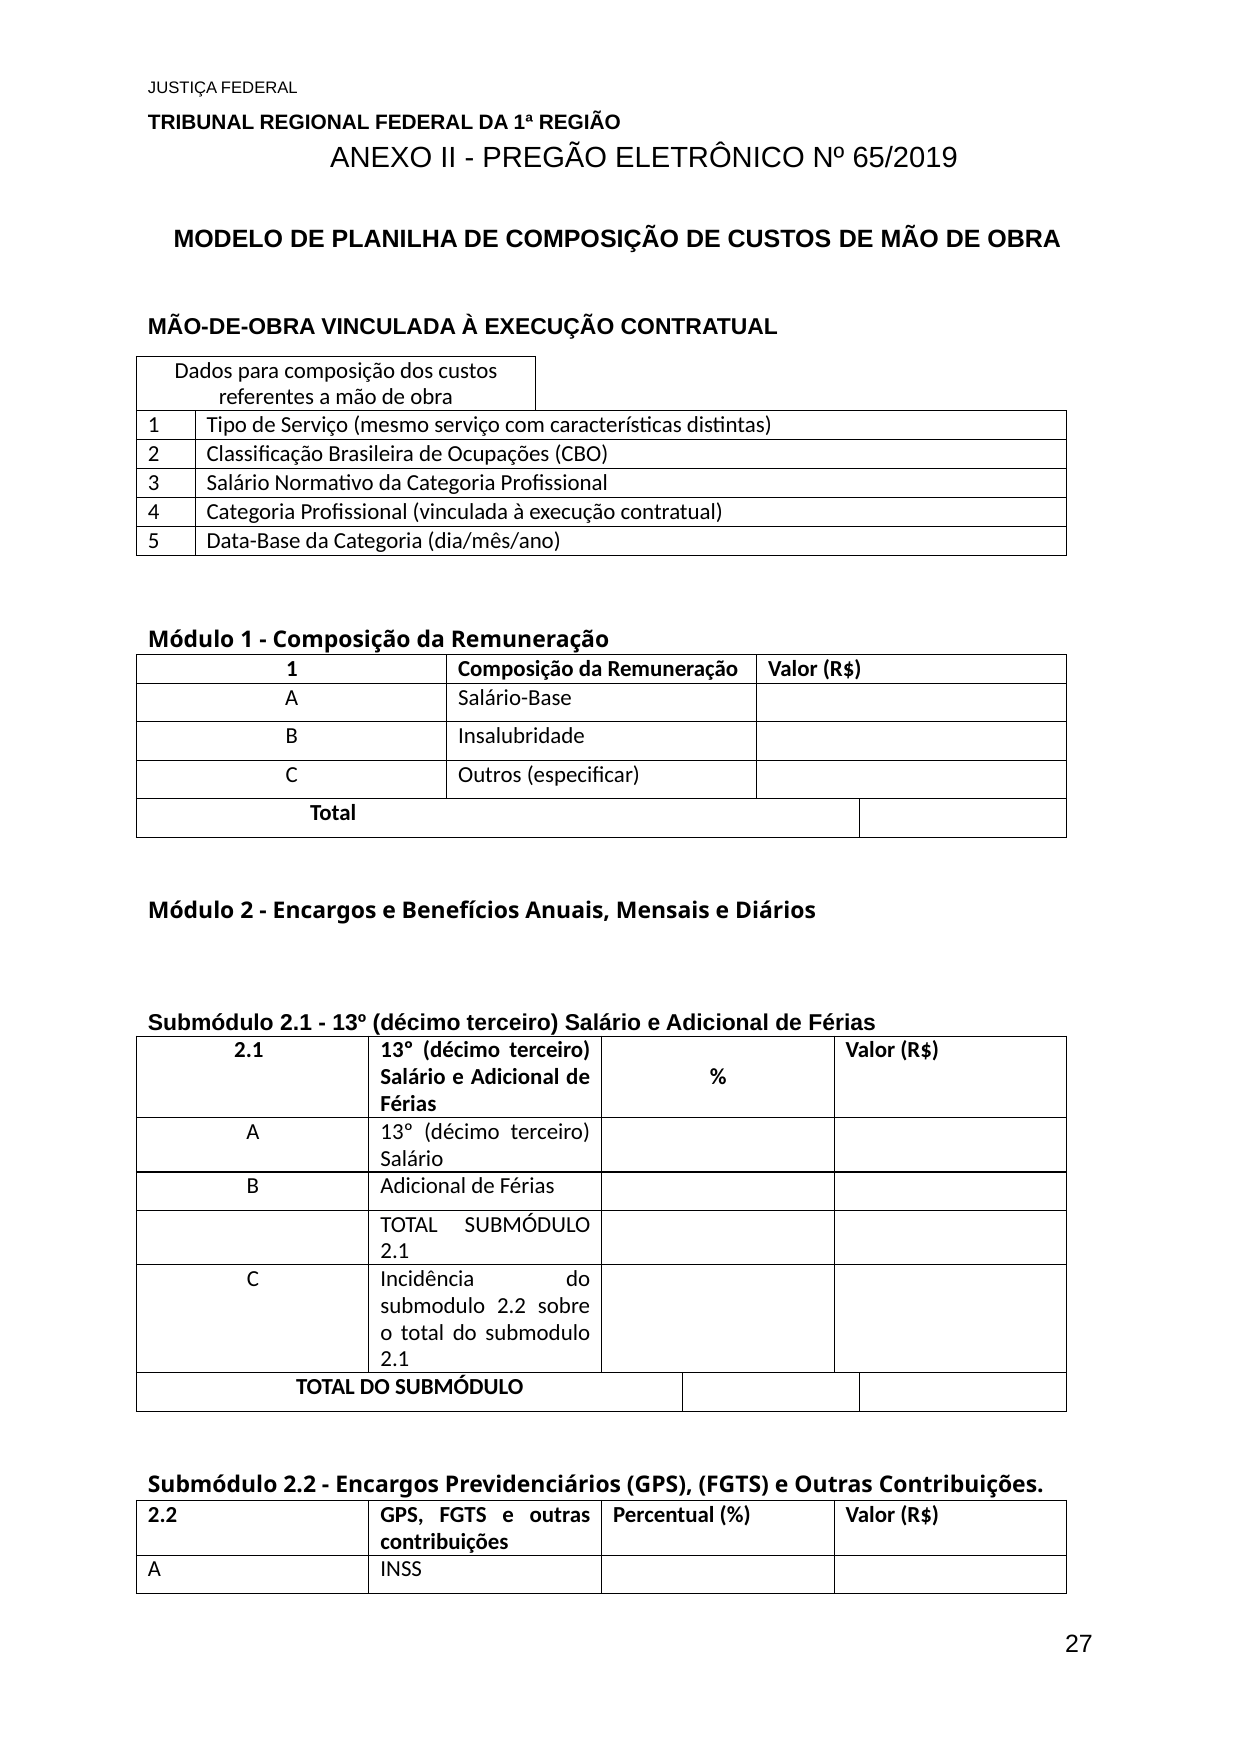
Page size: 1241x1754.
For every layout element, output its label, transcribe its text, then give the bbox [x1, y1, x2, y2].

table_cell [860, 1373, 1066, 1411]
table_cell 5 [137, 527, 195, 554]
text MODELO DE PLANILHA DE COMPOSIÇÃO DE CUSTOS DE MÃO DE OBRA [148, 224, 1092, 253]
table_cell [757, 761, 1066, 798]
table_cell Insalubridade [447, 722, 756, 760]
text Submódulo 2.1 - 13º (décimo terceiro) Salário e Adicional de Férias [148, 998, 1092, 1036]
table_header Dados para composição dos custos referentes a mão de obra [137, 357, 535, 410]
subtitle Módulo 1 - Composição da Remuneração [148, 617, 1042, 654]
table_cell Categoria Profissional (vinculada à execução contratual) [196, 498, 1066, 526]
table_cell [835, 1265, 1066, 1372]
subtitle Módulo 2 - Encargos e Benefícios Anuais, Mensais e Diários [148, 888, 1042, 926]
table_cell Salário Normativo da Categoria Profissional [196, 469, 1066, 497]
table_cell [835, 1118, 1066, 1171]
table_header Valor (R$) [757, 655, 1066, 683]
table_cell Salário-Base [447, 684, 756, 721]
table_cell 1 [137, 411, 195, 439]
table_cell C [137, 761, 446, 798]
table_cell Total [137, 799, 859, 837]
table_cell B [137, 1173, 368, 1210]
subtitle ANEXO II - PREGÃO ELETRÔNICO Nº 65/2019 [196, 136, 1092, 173]
table_cell [757, 722, 1066, 760]
table_cell [835, 1556, 1066, 1593]
table_header Composição da Remuneração [447, 655, 756, 683]
table_cell [137, 1211, 368, 1264]
table_cell A [137, 1556, 368, 1593]
table_header % [602, 1037, 834, 1117]
table_cell [860, 799, 1066, 837]
table_header [536, 356, 1067, 410]
table_cell A [137, 1118, 368, 1171]
table_cell Classificação Brasileira de Ocupações (CBO) [196, 440, 1066, 468]
table_cell TOTAL DO SUBMÓDULO [137, 1373, 682, 1411]
table_header GPS, FGTS e outras contribuições [369, 1501, 601, 1554]
table_cell C [137, 1265, 368, 1372]
table_cell B [137, 722, 446, 760]
table_header 1 [137, 655, 446, 683]
table_cell TOTAL SUBMÓDULO 2.1 [369, 1211, 601, 1264]
table_cell 13º (décimo terceiro) Salário [369, 1118, 601, 1171]
table_cell 2 [137, 440, 195, 468]
table_header 13º (décimo terceiro) Salário e Adicional de Férias [369, 1037, 601, 1117]
table_cell Incidência do submodulo 2.2 sobre o total do submodulo 2.1 [369, 1265, 601, 1372]
table_cell Adicional de Férias [369, 1173, 601, 1210]
table_header 2.1 [137, 1037, 368, 1117]
subtitle Submódulo 2.2 - Encargos Previdenciários (GPS), (FGTS) e Outras Contribuições. [148, 1462, 1093, 1500]
table_cell Tipo de Serviço (mesmo serviço com características distintas) [196, 411, 1066, 439]
table_header Valor (R$) [835, 1037, 1066, 1117]
table_header Percentual (%) [602, 1501, 834, 1554]
table_cell [602, 1173, 834, 1210]
table_cell [835, 1173, 1066, 1210]
table_cell [835, 1211, 1066, 1264]
text MÃO-DE-OBRA VINCULADA À EXECUÇÃO CONTRATUAL [148, 313, 1092, 339]
table_cell 3 [137, 469, 195, 497]
table_cell [602, 1118, 834, 1171]
table_cell [602, 1556, 834, 1593]
table_cell INSS [369, 1556, 601, 1593]
table_cell Data-Base da Categoria (dia/mês/ano) [196, 527, 1066, 554]
table_cell 4 [137, 498, 195, 526]
table_cell Outros (especificar) [447, 761, 756, 798]
table_cell [757, 684, 1066, 721]
table_cell [602, 1211, 834, 1264]
table_cell [683, 1373, 859, 1411]
table_cell A [137, 684, 446, 721]
table_cell [602, 1265, 834, 1372]
table_header Valor (R$) [835, 1501, 1066, 1554]
table_header 2.2 [137, 1501, 368, 1554]
